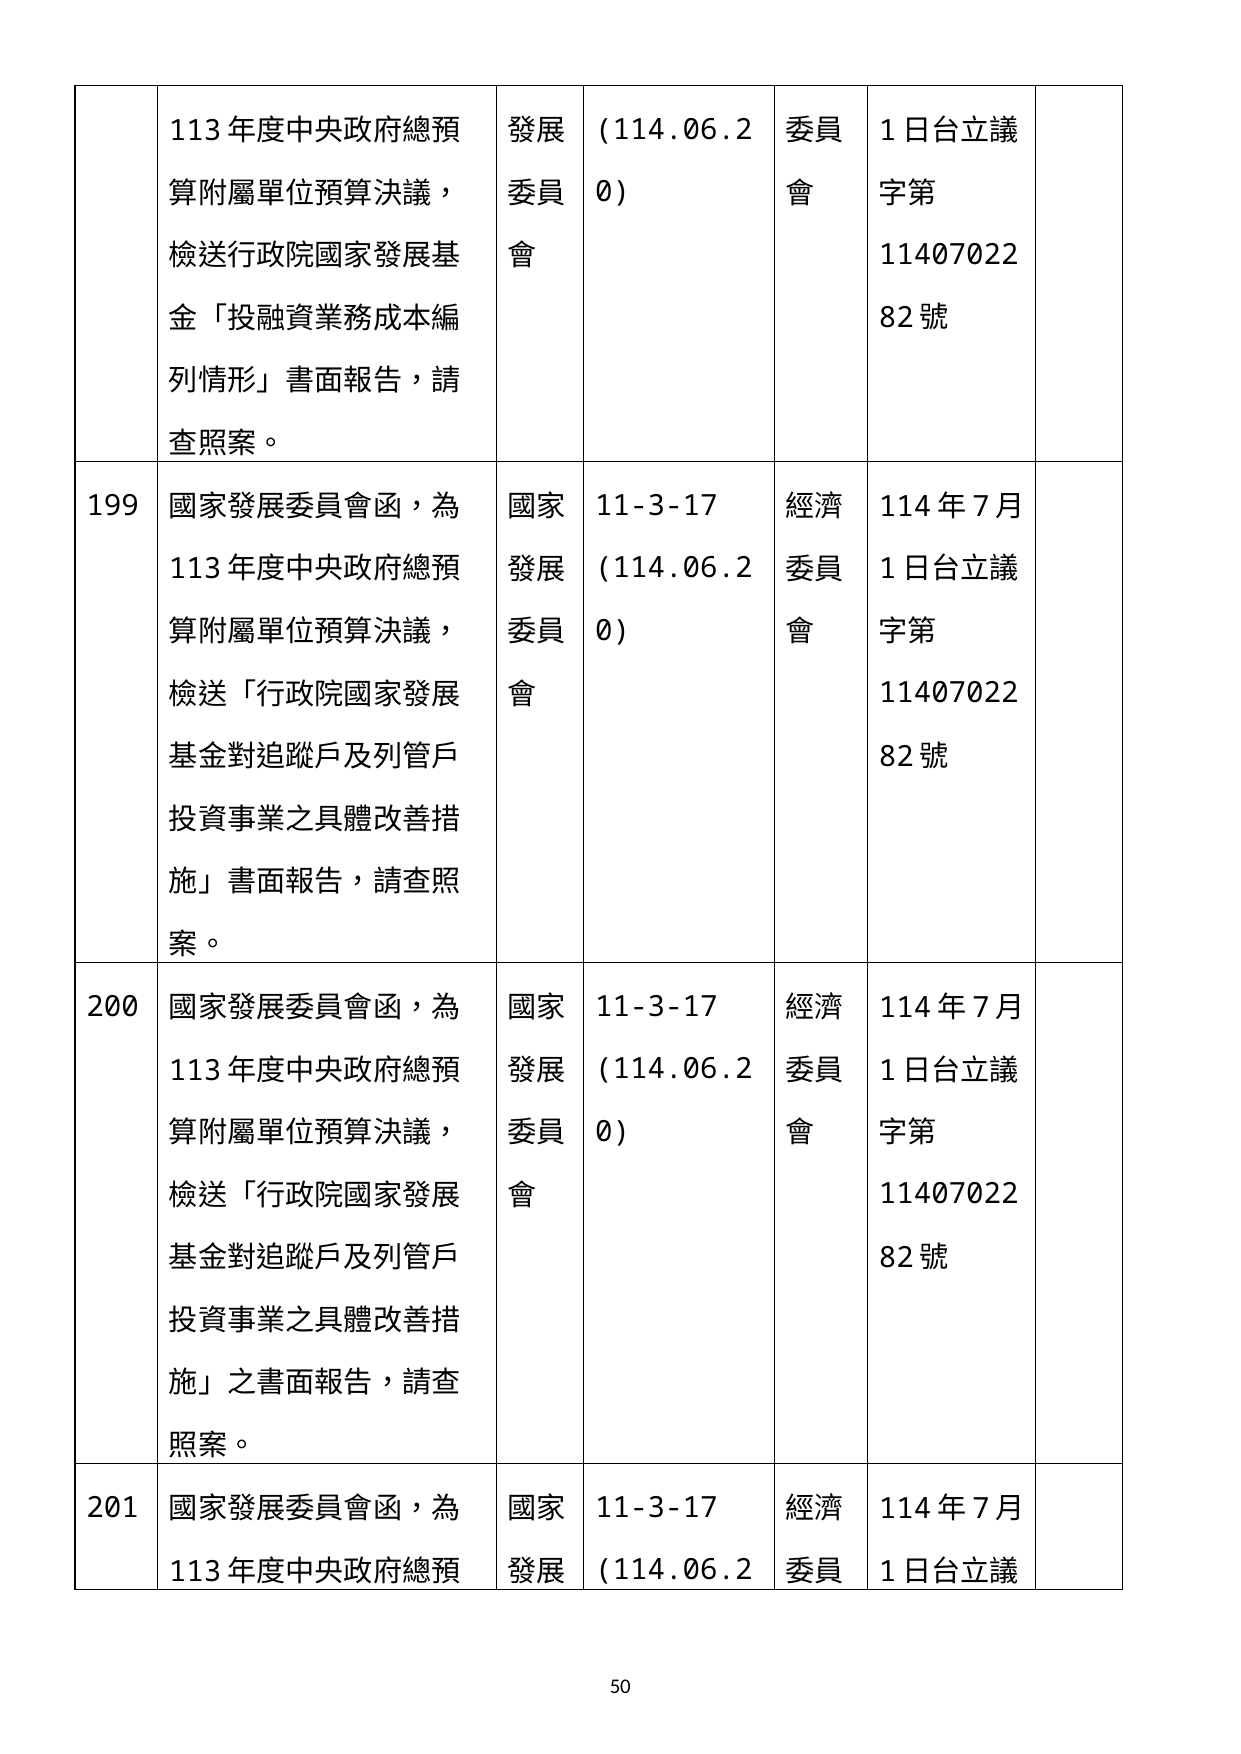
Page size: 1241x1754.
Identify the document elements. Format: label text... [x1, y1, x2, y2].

table_cell (114.06.20) [584, 86, 774, 461]
table_cell 114年7月1日台立議 [868, 1464, 1035, 1589]
table_cell 國家發展委員會函，為113年度中央政府總預 [158, 1464, 496, 1589]
table_cell 經濟委員會 [775, 462, 867, 962]
table_cell 國家發展委員會函，為113年度中央政府總預算附屬單位預算決議，檢送「行政院國家發展基金對追蹤戶及列管戶投資事業之具體改善措施」書面報告，請查照案。 [158, 462, 496, 962]
table_cell 國家發展 [497, 1464, 583, 1589]
table_cell 國家發展委員會 [497, 462, 583, 962]
table_cell 11-3-17 (114.06.20) [584, 462, 774, 962]
table_cell 經濟委員會 [775, 963, 867, 1463]
table_cell [1036, 1464, 1122, 1589]
table_cell 11-3-17 (114.06.2 [584, 1464, 774, 1589]
table_cell 經濟委員 [775, 1464, 867, 1589]
table_cell 1日台立議字第1140702282號 [868, 86, 1035, 461]
table_cell [1036, 963, 1122, 1463]
table_cell 199 [76, 462, 157, 962]
table_cell 114年7月1日台立議字第1140702282號 [868, 462, 1035, 962]
table_cell 201 [76, 1464, 157, 1589]
table_cell [76, 86, 157, 461]
table_cell 國家發展委員會 [497, 963, 583, 1463]
table_cell 114年7月1日台立議字第1140702282號 [868, 963, 1035, 1463]
table_cell 發展委員會 [497, 86, 583, 461]
table_cell 11-3-17 (114.06.20) [584, 963, 774, 1463]
table_cell 200 [76, 963, 157, 1463]
table_cell 113年度中央政府總預算附屬單位預算決議，檢送行政院國家發展基金「投融資業務成本編列情形」書面報告，請查照案。 [158, 86, 496, 461]
table_cell 國家發展委員會函，為113年度中央政府總預算附屬單位預算決議，檢送「行政院國家發展基金對追蹤戶及列管戶投資事業之具體改善措施」之書面報告，請查照案。 [158, 963, 496, 1463]
table_cell [1036, 86, 1122, 461]
table_cell 委員會 [775, 86, 867, 461]
table_cell [1036, 462, 1122, 962]
